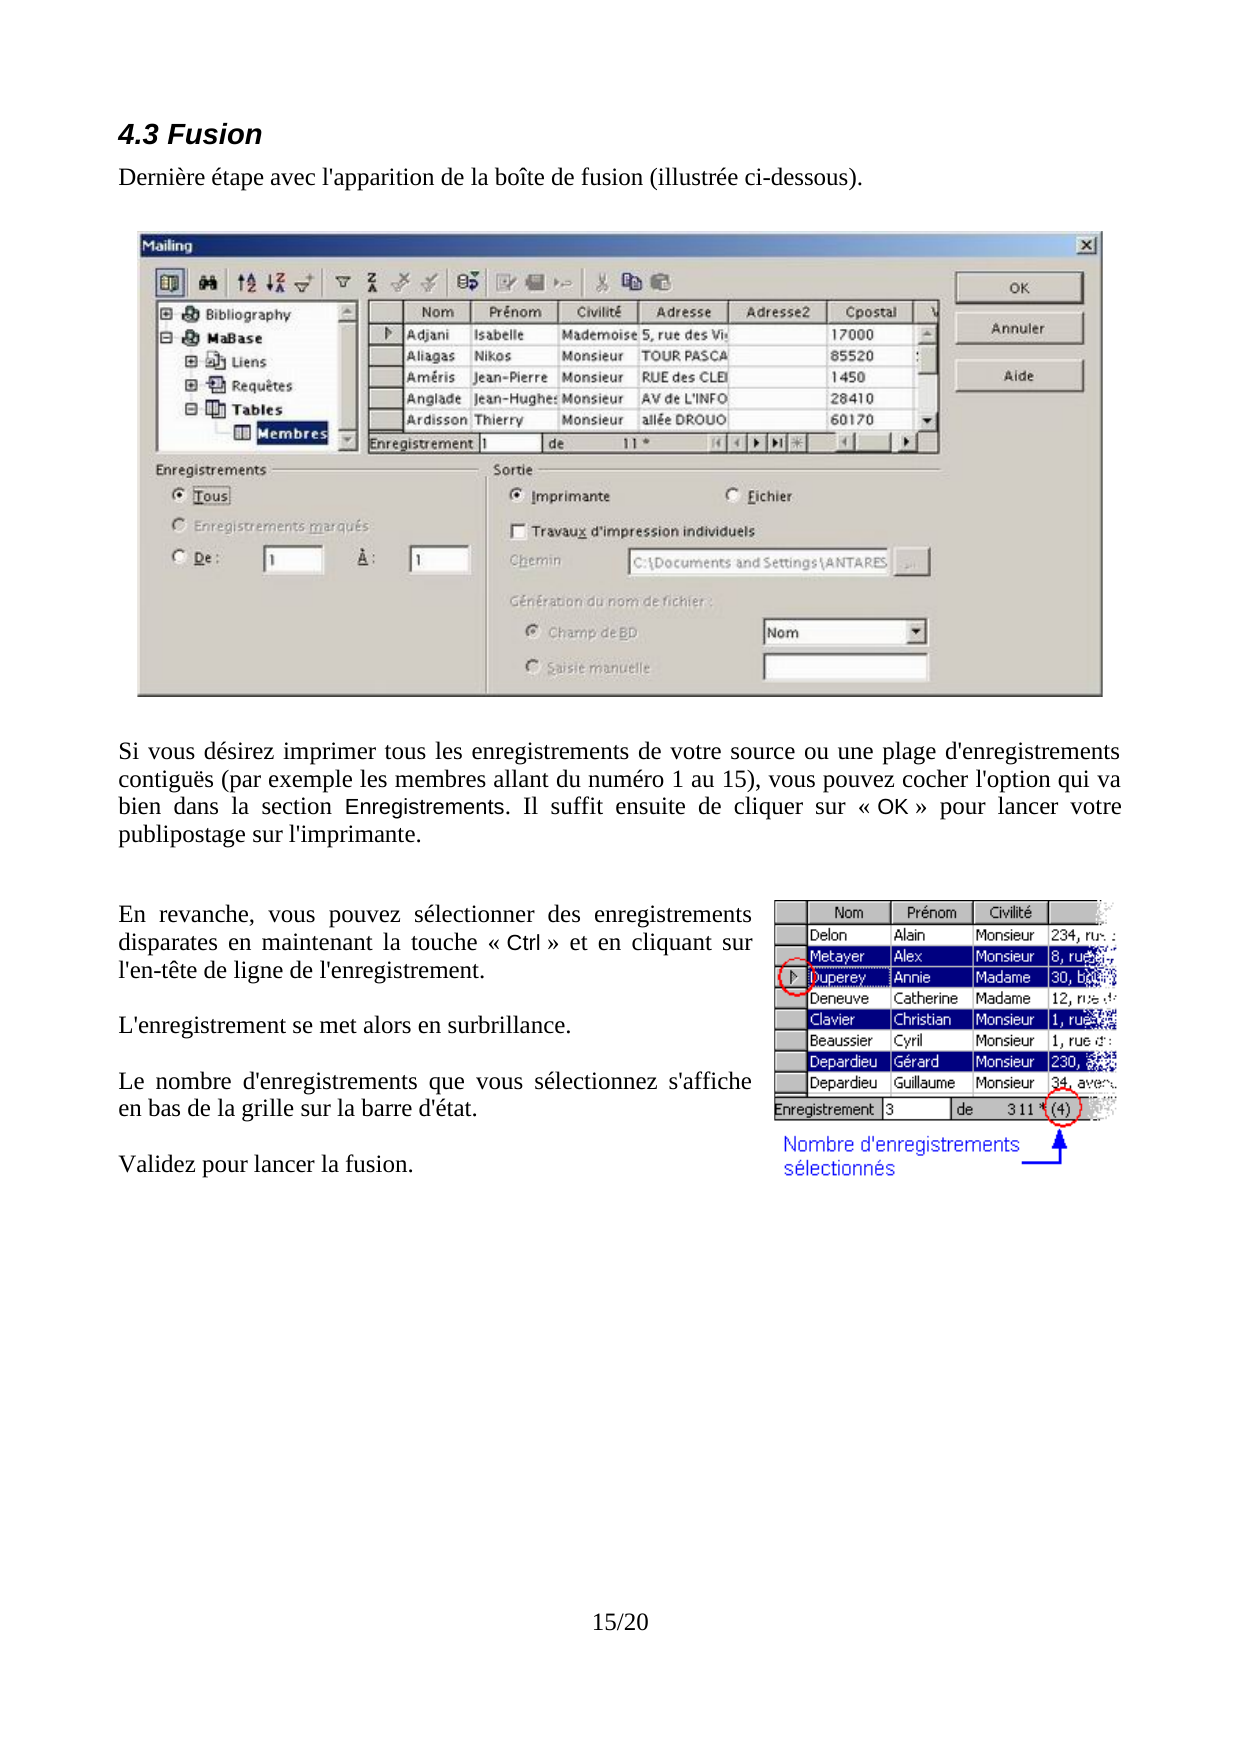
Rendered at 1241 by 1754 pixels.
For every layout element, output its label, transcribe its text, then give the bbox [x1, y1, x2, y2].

text Dernière étape avec l'apparition de la boîte de fusion (illustrée ci-dessous). [118, 163, 1122, 191]
table_header En revanche, vous pouvez sélectionner des enregistrements disparates en maintenant la touche « Ctrl » et en cliquant sur l'en-tête de ligne de l'enregistrement. L'enregistrement se met alors en surbrillance. Le nombre d'enregistrements que vous sélectionnez s'affiche en bas de la grille sur la barre d'état. Validez pour lancer la fusion. [118, 901, 774, 1205]
table_header [774, 1184, 1122, 1205]
picture [774, 900, 1122, 1184]
subtitle Fusion [118, 118, 1122, 151]
text Si vous désirez imprimer tous les enregistrements de votre source ou une plage d'enregistrements contiguës (par exemple les membres allant du numéro 1 au 15), vous pouvez cocher l'option qui va bien dans la section Enregistrements. Il suffit ensuite de cliquer sur « OK » pour lancer votre publipostage sur l'imprimante. [118, 737, 1122, 848]
picture [137, 231, 1103, 697]
